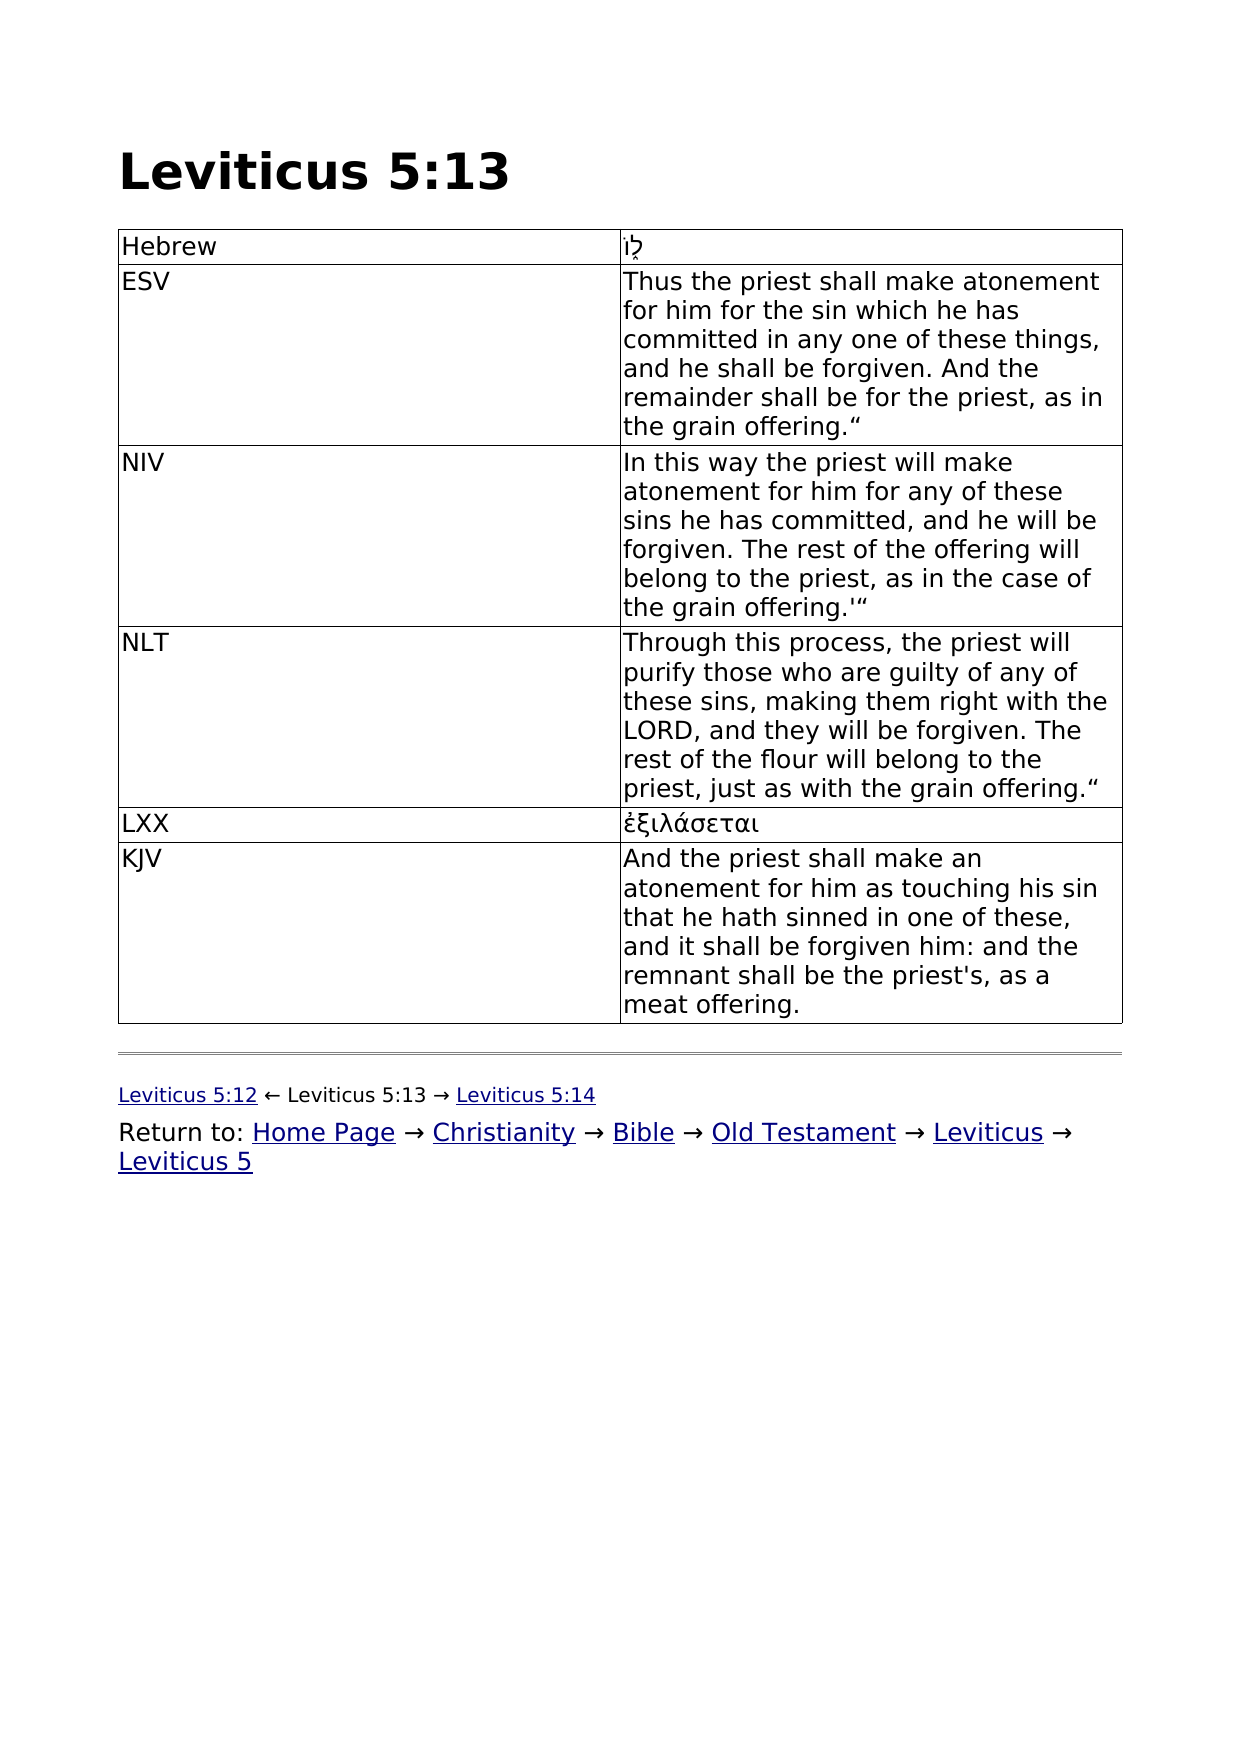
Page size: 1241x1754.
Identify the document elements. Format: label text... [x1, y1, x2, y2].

table_cell ESV [119, 265, 620, 445]
table_cell Thus the priest shall make atonement for him for the sin which he has committed in any one of these things, and he shall be forgiven. And the remainder shall be for the priest, as in the grain offering.“ [621, 265, 1122, 445]
table_header Hebrew [119, 230, 620, 264]
table_cell And the priest shall make an atonement for him as touching his sin that he hath sinned in one of these, and it shall be forgiven him: and the remnant shall be the priest's, as a meat offering. [621, 843, 1122, 1023]
table_cell ἐξιλάσεται [621, 808, 1122, 842]
table_cell Through this process, the priest will purify those who are guilty of any of these sins, making them right with the LORD, and they will be forgiven. The rest of the flour will belong to the priest, just as with the grain offering.“ [621, 627, 1122, 807]
table_header ל֑וֹ [621, 230, 1122, 264]
text Return to: Home Page → Christianity → Bible → Old Testament → Leviticus → Leviticus 5 [118, 1118, 1122, 1176]
subtitle Leviticus 5:13 [118, 143, 1122, 201]
table_cell KJV [119, 843, 620, 1023]
table_cell NIV [119, 446, 620, 626]
table_cell NLT [119, 627, 620, 807]
text Leviticus 5:12 ← Leviticus 5:13 → Leviticus 5:14 [118, 1084, 1122, 1118]
table_cell In this way the priest will make atonement for him for any of these sins he has committed, and he will be forgiven. The rest of the offering will belong to the priest, as in the case of the grain offering.'“ [621, 446, 1122, 626]
table_cell LXX [119, 808, 620, 842]
